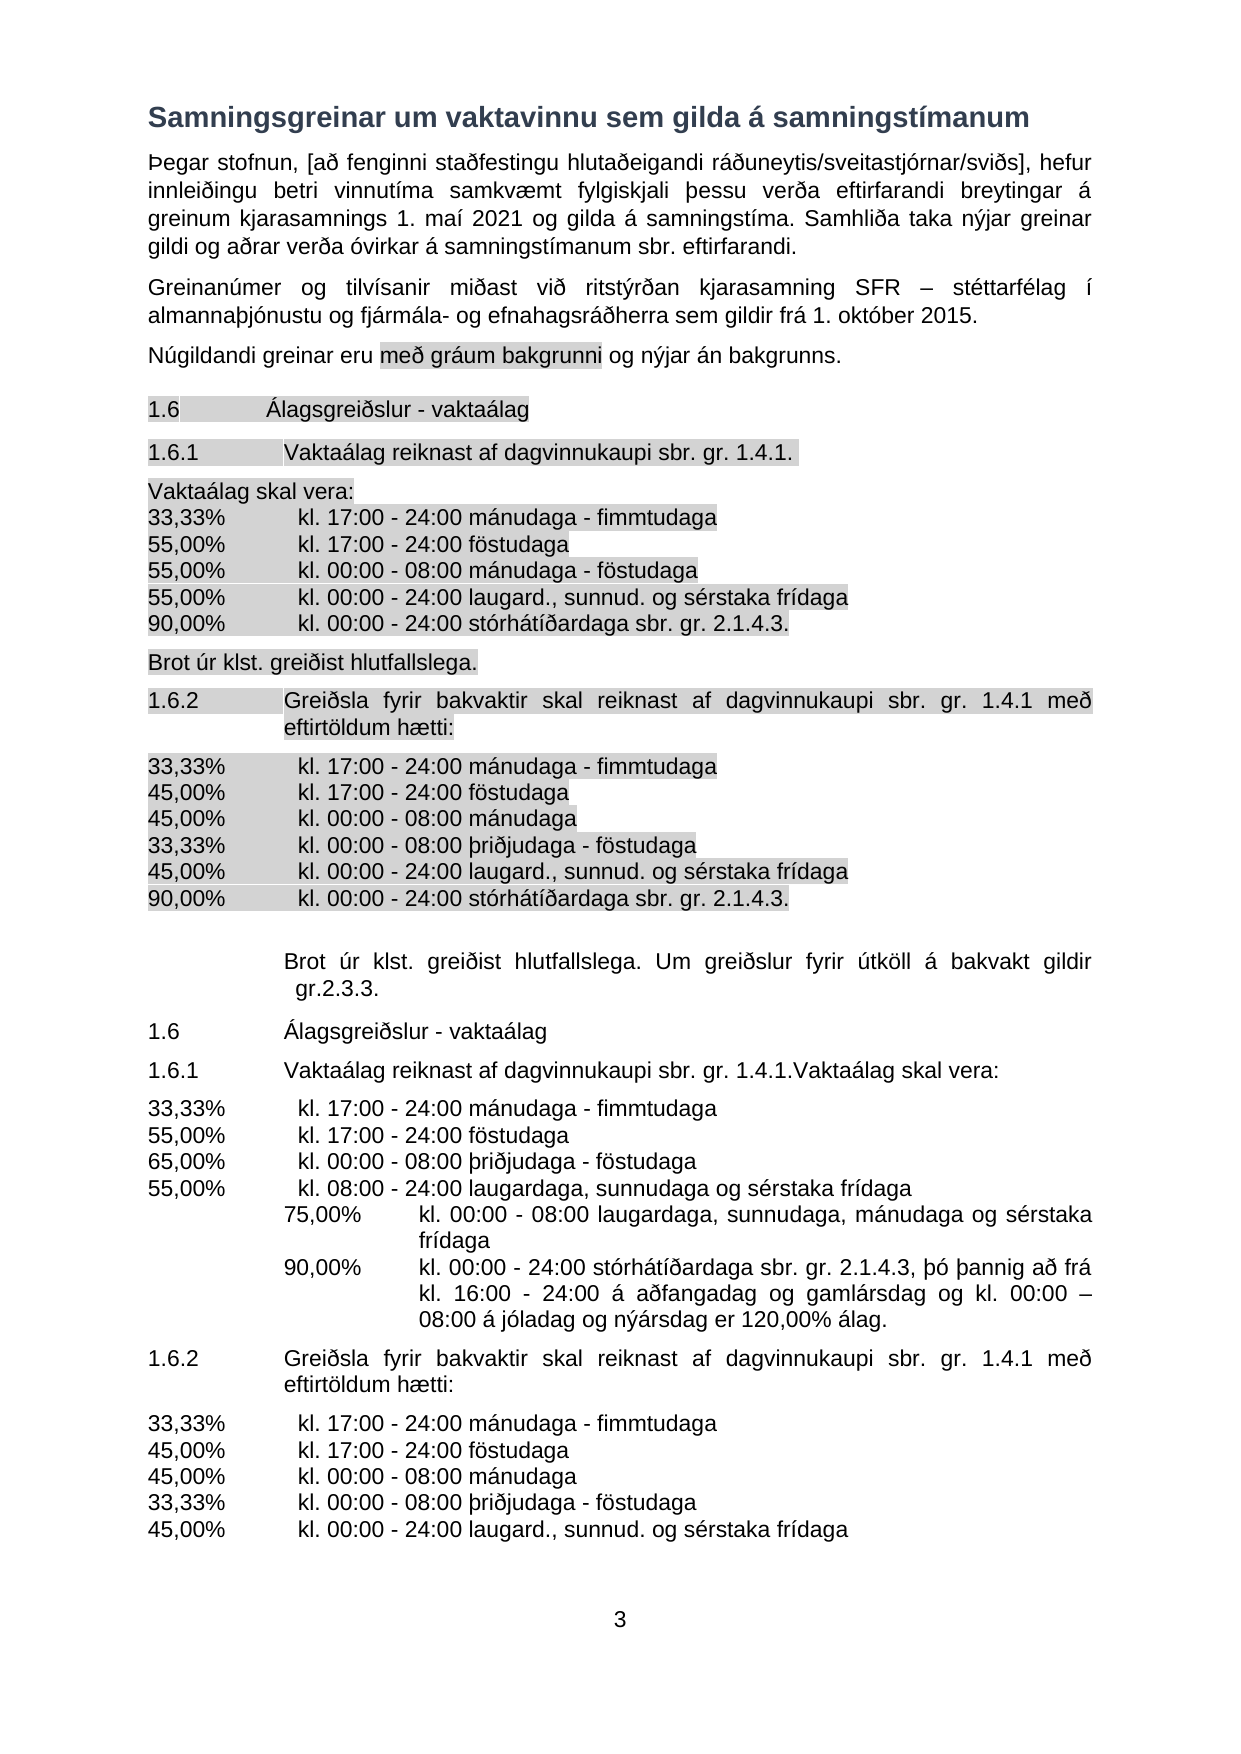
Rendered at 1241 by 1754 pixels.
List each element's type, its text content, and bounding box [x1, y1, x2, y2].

text 55,00% kl. 17:00 - 24:00 föstudaga [148, 1122, 1092, 1148]
text 55,00% kl. 17:00 - 24:00 föstudaga [148, 531, 1092, 557]
text 45,00% kl. 17:00 - 24:00 föstudaga [148, 779, 1092, 805]
text Greinanúmer og tilvísanir miðast við ritstýrðan kjarasamning SFR – stéttarfélag í almannaþjónustu og fjármála- og efnahagsráðherra sem gildir frá 1. október 2015. [148, 273, 1092, 328]
text 1.6 Álagsgreiðslur - vaktaálag [148, 395, 1092, 422]
text 33,33% kl. 00:00 - 08:00 þriðjudaga - föstudaga [148, 832, 1092, 858]
text 1.6 Álagsgreiðslur - vaktaálag [148, 1018, 1092, 1044]
text 55,00% kl. 08:00 - 24:00 laugardaga, sunnudaga og sérstaka frídaga [148, 1174, 1092, 1201]
text 1.6.1 Vaktaálag reiknast af dagvinnukaupi sbr. gr. 1.4.1.Vaktaálag skal vera: [148, 1057, 1092, 1083]
text Brot úr klst. greiðist hlutfallslega. [148, 649, 1092, 675]
text Samningsgreinar um vaktavinnu sem gilda á samningstímanum [148, 100, 1092, 134]
text Vaktaálag skal vera: [148, 478, 1092, 504]
text 1.6.1 Vaktaálag reiknast af dagvinnukaupi sbr. gr. 1.4.1. [148, 439, 1092, 466]
text 1.6.2 Greiðsla fyrir bakvaktir skal reiknast af dagvinnukaupi sbr. gr. 1.4.1 með eftirtöldum hætti: [148, 1345, 1092, 1398]
text 33,33% kl. 17:00 - 24:00 mánudaga - fimmtudaga [148, 753, 1092, 779]
text 90,00% kl. 00:00 - 24:00 stórhátíðardaga sbr. gr. 2.1.4.3, þó þannig að frá kl. 16:00 - 24:00 á aðfangadag og gamlársdag og kl. 00:00 – 08:00 á jóladag og nýársdag er 120,00% álag. [283, 1253, 1092, 1333]
text 33,33% kl. 17:00 - 24:00 mánudaga - fimmtudaga [148, 504, 1092, 531]
text 33,33% kl. 00:00 - 08:00 þriðjudaga - föstudaga [148, 1489, 1092, 1516]
text 90,00% kl. 00:00 - 24:00 stórhátíðardaga sbr. gr. 2.1.4.3. [148, 610, 1092, 636]
text Þegar stofnun, [að fenginni staðfestingu hlutaðeigandi ráðuneytis/sveitastjórnar/sviðs], hefur innleiðingu betri vinnutíma samkvæmt fylgiskjali þessu verða eftirfarandi breytingar á greinum kjarasamnings 1. maí 2021 og gilda á samningstíma. Samhliða taka nýjar greinar gildi og aðrar verða óvirkar á samningstímanum sbr. eftirfarandi. [148, 148, 1092, 259]
text 45,00% kl. 00:00 - 24:00 laugard., sunnud. og sérstaka frídaga [148, 1516, 1092, 1542]
text 65,00% kl. 00:00 - 08:00 þriðjudaga - föstudaga [148, 1148, 1092, 1174]
text 45,00% kl. 00:00 - 08:00 mánudaga [148, 805, 1092, 832]
text Núgildandi greinar eru með gráum bakgrunni og nýjar án bakgrunns. [148, 342, 1092, 369]
text 90,00% kl. 00:00 - 24:00 stórhátíðardaga sbr. gr. 2.1.4.3. [148, 884, 1092, 911]
text 55,00% kl. 00:00 - 08:00 mánudaga - föstudaga [148, 557, 1092, 583]
text 33,33% kl. 17:00 - 24:00 mánudaga - fimmtudaga [148, 1410, 1092, 1437]
text 75,00% kl. 00:00 - 08:00 laugardaga, sunnudaga, mánudaga og sérstaka frídaga [283, 1201, 1092, 1253]
text 1.6.2 Greiðsla fyrir bakvaktir skal reiknast af dagvinnukaupi sbr. gr. 1.4.1 með eftirtöldum hætti: [148, 687, 1092, 740]
text 55,00% kl. 00:00 - 24:00 laugard., sunnud. og sérstaka frídaga [148, 583, 1092, 610]
text Brot úr klst. greiðist hlutfallslega. Um greiðslur fyrir útköll á bakvakt gildir gr.2.3.3. [283, 948, 1092, 1001]
text 45,00% kl. 17:00 - 24:00 föstudaga [148, 1437, 1092, 1463]
text 45,00% kl. 00:00 - 08:00 mánudaga [148, 1463, 1092, 1489]
text 45,00% kl. 00:00 - 24:00 laugard., sunnud. og sérstaka frídaga [148, 858, 1092, 884]
text 33,33% kl. 17:00 - 24:00 mánudaga - fimmtudaga [148, 1095, 1092, 1122]
